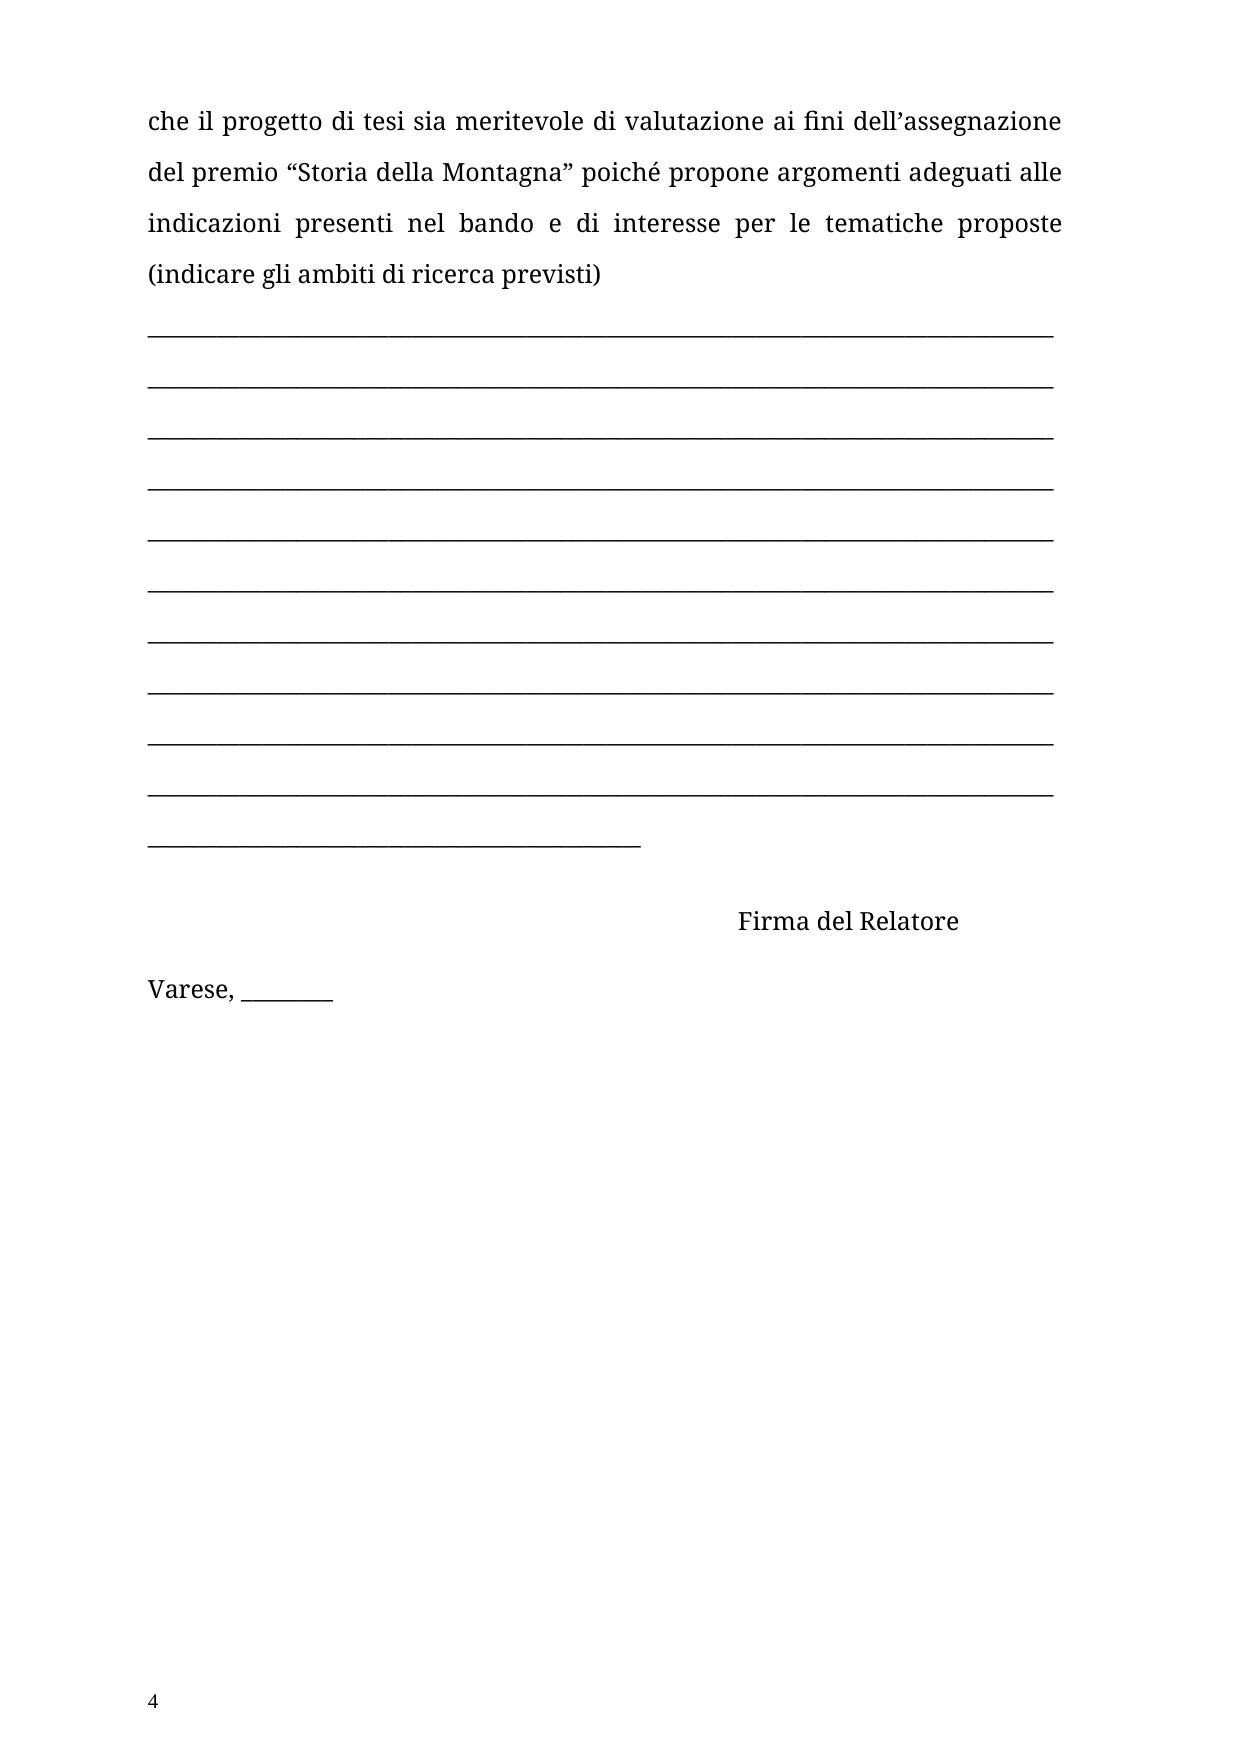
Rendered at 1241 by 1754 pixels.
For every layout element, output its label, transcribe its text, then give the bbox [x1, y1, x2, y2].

text Varese, ________ [148, 971, 1063, 1005]
text Firma del Relatore [148, 903, 1063, 937]
text che il progetto di tesi sia meritevole di valutazione ai fini dell’assegnazione del premio “Storia della Montagna” poiché propone argomenti adeguati alle indicazioni presenti nel bando e di interesse per le tematiche proposte (indicare gli ambiti di ricerca previsti) [148, 103, 1063, 291]
text _________________________________________________________________________________________________________________________________________________________________________________________________________________________________________________________________________________________________________________________________________________________________________________________________________________________________________________________________________________________________________________________________________________________________________________________________________________________________________________________________________________________________________________________________________________________________________________________________________________________________________________________________ [148, 308, 1063, 852]
